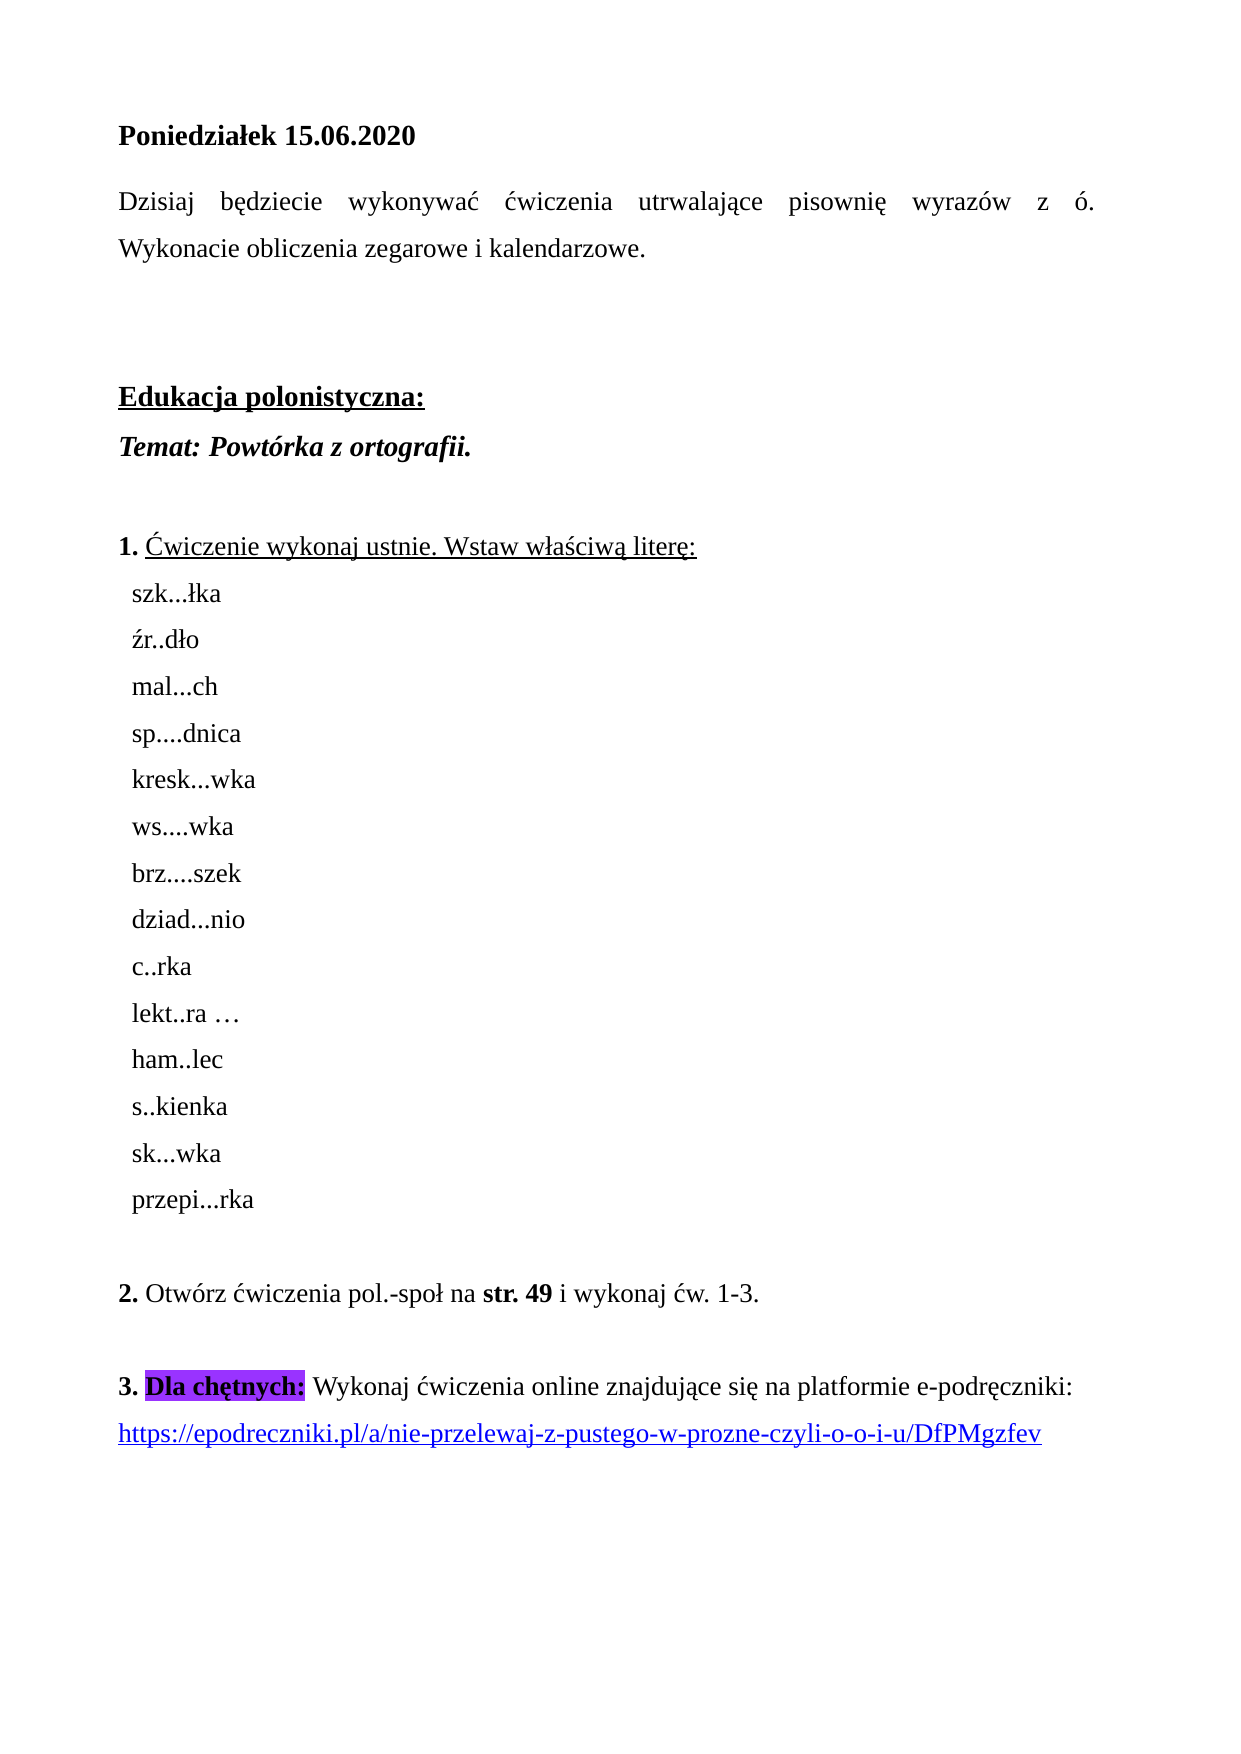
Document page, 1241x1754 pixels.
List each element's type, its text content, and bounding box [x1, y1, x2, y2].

text c..rka [118, 950, 1122, 981]
text dziad...nio [118, 903, 1122, 934]
text kresk...wka [118, 763, 1122, 794]
text s..kienka [118, 1090, 1122, 1121]
text sp....dnica [118, 717, 1122, 748]
text źr..dło [118, 623, 1122, 654]
text Temat: Powtórka z ortografii. [118, 429, 1122, 463]
text ws....wka [118, 810, 1122, 841]
text ham..lec [118, 1043, 1122, 1074]
text 2. Otwórz ćwiczenia pol.-społ na str. 49 i wykonaj ćw. 1-3. [118, 1277, 1122, 1308]
text mal...ch [118, 670, 1122, 701]
text 3. Dla chętnych: Wykonaj ćwiczenia online znajdujące się na platformie e-podręczniki: [118, 1370, 1122, 1401]
text sk...wka [118, 1137, 1122, 1168]
text Edukacja polonistyczna: [118, 379, 1122, 413]
text brz....szek [118, 857, 1122, 888]
text https://epodreczniki.pl/a/nie-przelewaj-z-pustego-w-prozne-czyli-o-o-i-u/DfPMgzfev [118, 1417, 1122, 1448]
text Dzisiaj będziecie wykonywać ćwiczenia utrwalające pisownię wyrazów z ó. Wykonacie obliczenia zegarowe i kalendarzowe. [118, 185, 1122, 263]
text lekt..ra … [118, 997, 1122, 1028]
text Poniedziałek 15.06.2020 [118, 118, 1122, 152]
text szk...łka [118, 577, 1122, 608]
text przepi...rka [118, 1183, 1122, 1214]
text 1. Ćwiczenie wykonaj ustnie. Wstaw właściwą literę: [118, 530, 1122, 561]
